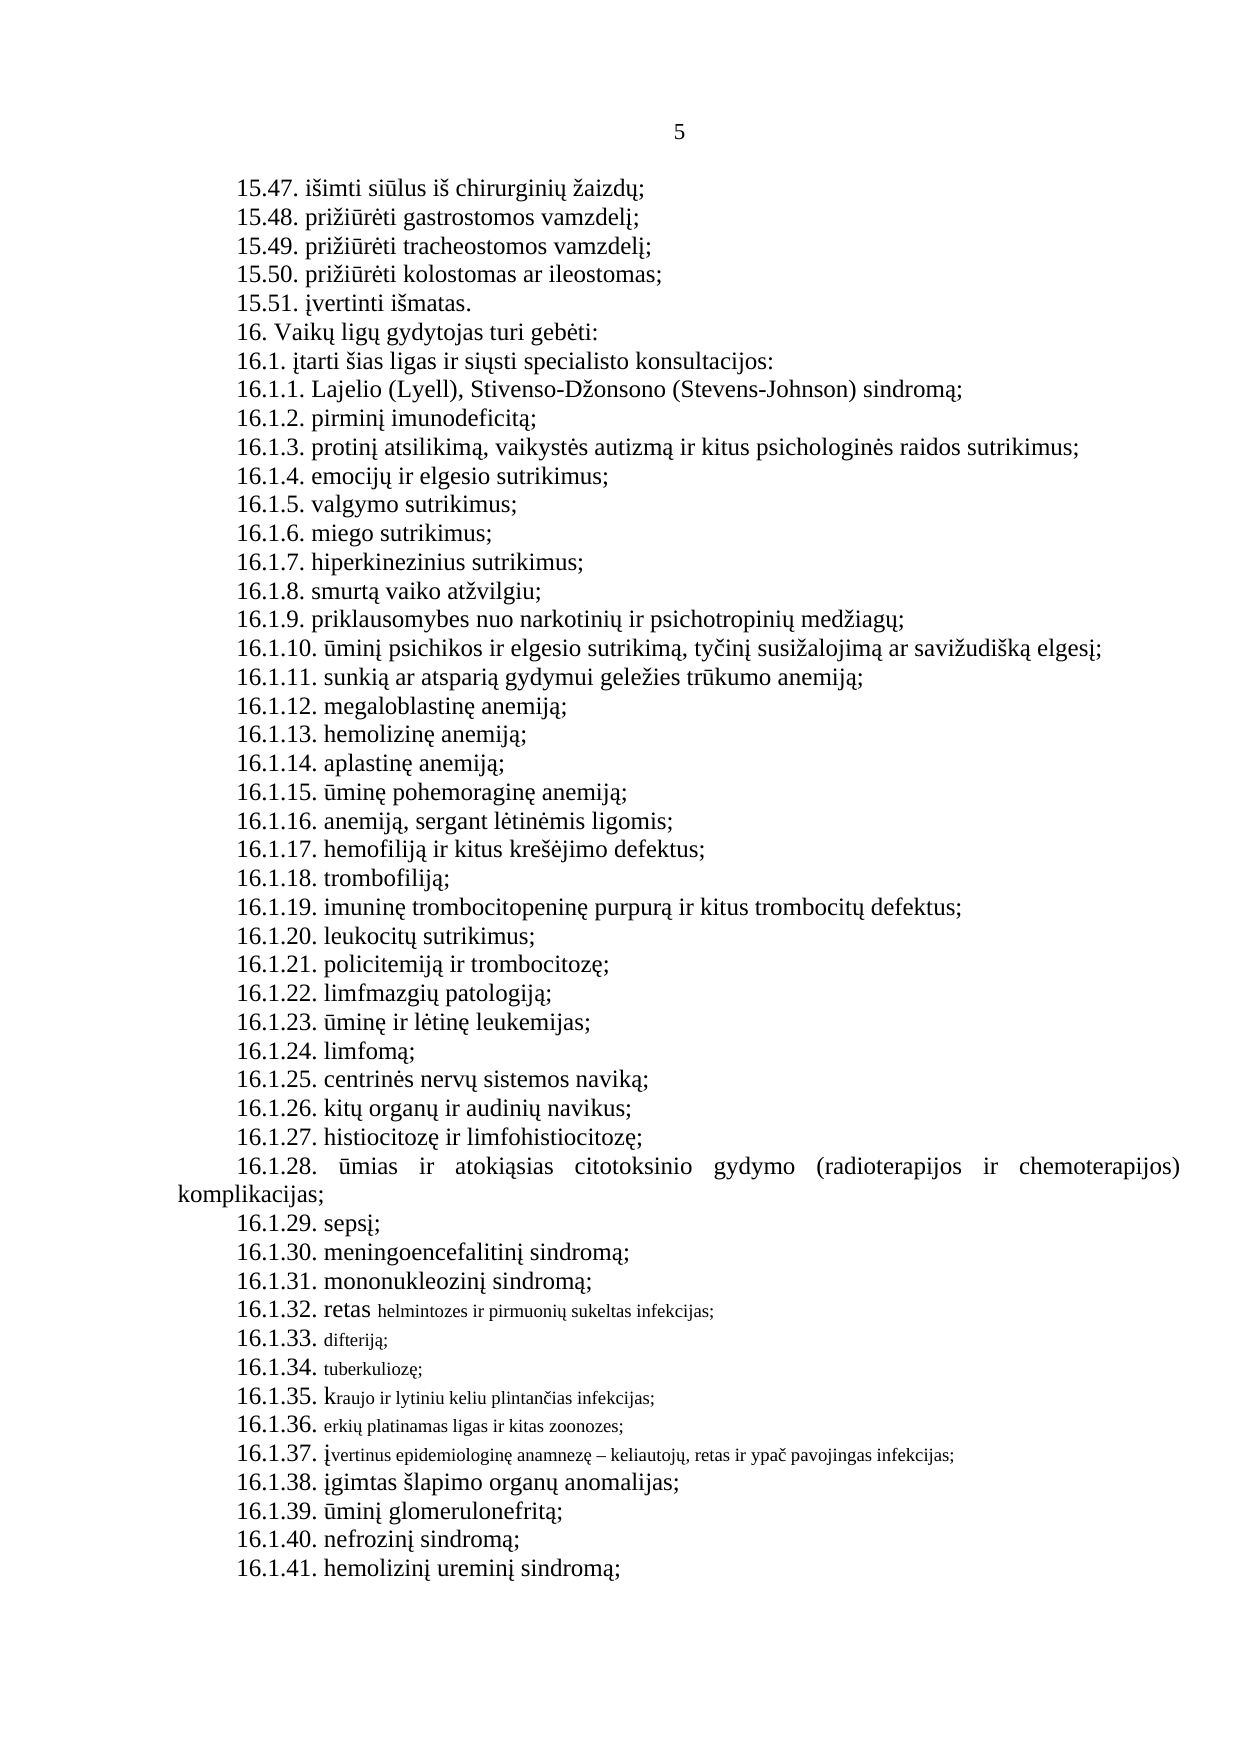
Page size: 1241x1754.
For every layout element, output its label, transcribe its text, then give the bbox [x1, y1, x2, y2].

text 16.1.25. centrinės nervų sistemos naviką; [236, 1064, 1181, 1093]
text 15.50. prižiūrėti kolostomas ar ileostomas; [236, 259, 1181, 288]
text 16.1.34. tuberkuliozę; [177, 1352, 1181, 1381]
text 16.1.7. hiperkinezinius sutrikimus; [236, 547, 1181, 576]
text 16.1.36. erkių platinamas ligas ir kitas zoonozes; [177, 1409, 1181, 1438]
text 16.1.35. kraujo ir lytiniu keliu plintančias infekcijas; [177, 1381, 1181, 1409]
text 16. Vaikų ligų gydytojas turi gebėti: [177, 317, 1181, 346]
text 16.1.24. limfomą; [236, 1036, 1181, 1064]
text 16.1.31. mononukleozinį sindromą; [177, 1266, 1181, 1294]
text 16.1.10. ūminį psichikos ir elgesio sutrikimą, tyčinį susižalojimą ar savižudišką elgesį; [236, 633, 1181, 662]
text 16.1.40. nefrozinį sindromą; [177, 1524, 1181, 1553]
text 16.1.19. imuninę trombocitopeninę purpurą ir kitus trombocitų defektus; [236, 892, 1181, 921]
text 16.1.32. retas helmintozes ir pirmuonių sukeltas infekcijas; [177, 1294, 1181, 1323]
text 16.1.20. leukocitų sutrikimus; [236, 921, 1181, 949]
text 15.47. išimti siūlus iš chirurginių žaizdų; [236, 173, 1181, 202]
text 15.48. prižiūrėti gastrostomos vamzdelį; [236, 202, 1181, 231]
text 16.1.22. limfmazgių patologiją; [236, 978, 1181, 1007]
text 16.1.29. sepsį; [177, 1208, 1181, 1237]
text 16.1.33. difteriją; [177, 1323, 1181, 1352]
text 16.1.14. aplastinę anemiją; [236, 748, 1181, 777]
text 16.1.11. sunkią ar atsparią gydymui geležies trūkumo anemiją; [236, 662, 1181, 691]
text 16.1.15. ūminę pohemoraginę anemiją; [236, 777, 1181, 806]
text 16.1.37. įvertinus epidemiologinę anamnezę – keliautojų, retas ir ypač pavojingas infekcijas; [177, 1438, 1181, 1467]
text 16.1.1. Lajelio (Lyell), Stivenso-Džonsono (Stevens-Johnson) sindromą; [236, 374, 1181, 403]
text 16.1.2. pirminį imunodeficitą; [236, 403, 1181, 432]
text 16.1.38. įgimtas šlapimo organų anomalijas; [177, 1467, 1181, 1496]
text 16.1. įtarti šias ligas ir siųsti specialisto konsultacijos: [236, 346, 1181, 374]
text 16.1.12. megaloblastinę anemiją; [236, 691, 1181, 719]
text 16.1.27. histiocitozę ir limfohistiocitozę; [236, 1122, 1181, 1151]
text 15.51. įvertinti išmatas. [236, 288, 1181, 317]
text 16.1.26. kitų organų ir audinių navikus; [236, 1093, 1181, 1122]
text 16.1.4. emocijų ir elgesio sutrikimus; [236, 461, 1181, 489]
text 16.1.9. priklausomybes nuo narkotinių ir psichotropinių medžiagų; [236, 604, 1181, 633]
text 16.1.3. protinį atsilikimą, vaikystės autizmą ir kitus psichologinės raidos sutrikimus; [236, 432, 1181, 461]
text 16.1.8. smurtą vaiko atžvilgiu; [236, 576, 1181, 604]
text 16.1.16. anemiją, sergant lėtinėmis ligomis; [236, 806, 1181, 834]
text 16.1.41. hemolizinį ureminį sindromą; [177, 1553, 1181, 1582]
text 16.1.23. ūminę ir lėtinę leukemijas; [236, 1007, 1181, 1036]
text 16.1.18. trombofiliją; [236, 863, 1181, 892]
text 16.1.30. meningoencefalitinį sindromą; [177, 1237, 1181, 1266]
text 16.1.39. ūminį glomerulonefritą; [177, 1496, 1181, 1524]
text 15.49. prižiūrėti tracheostomos vamzdelį; [236, 231, 1181, 259]
text 16.1.6. miego sutrikimus; [236, 518, 1181, 547]
text 16.1.17. hemofiliją ir kitus krešėjimo defektus; [236, 834, 1181, 863]
text 16.1.21. policitemiją ir trombocitozę; [236, 949, 1181, 978]
text 16.1.13. hemolizinę anemiją; [236, 719, 1181, 748]
text 16.1.5. valgymo sutrikimus; [236, 489, 1181, 518]
text 16.1.28. ūmias ir atokiąsias citotoksinio gydymo (radioterapijos ir chemoterapijos) komplikacijas; [177, 1151, 1181, 1208]
